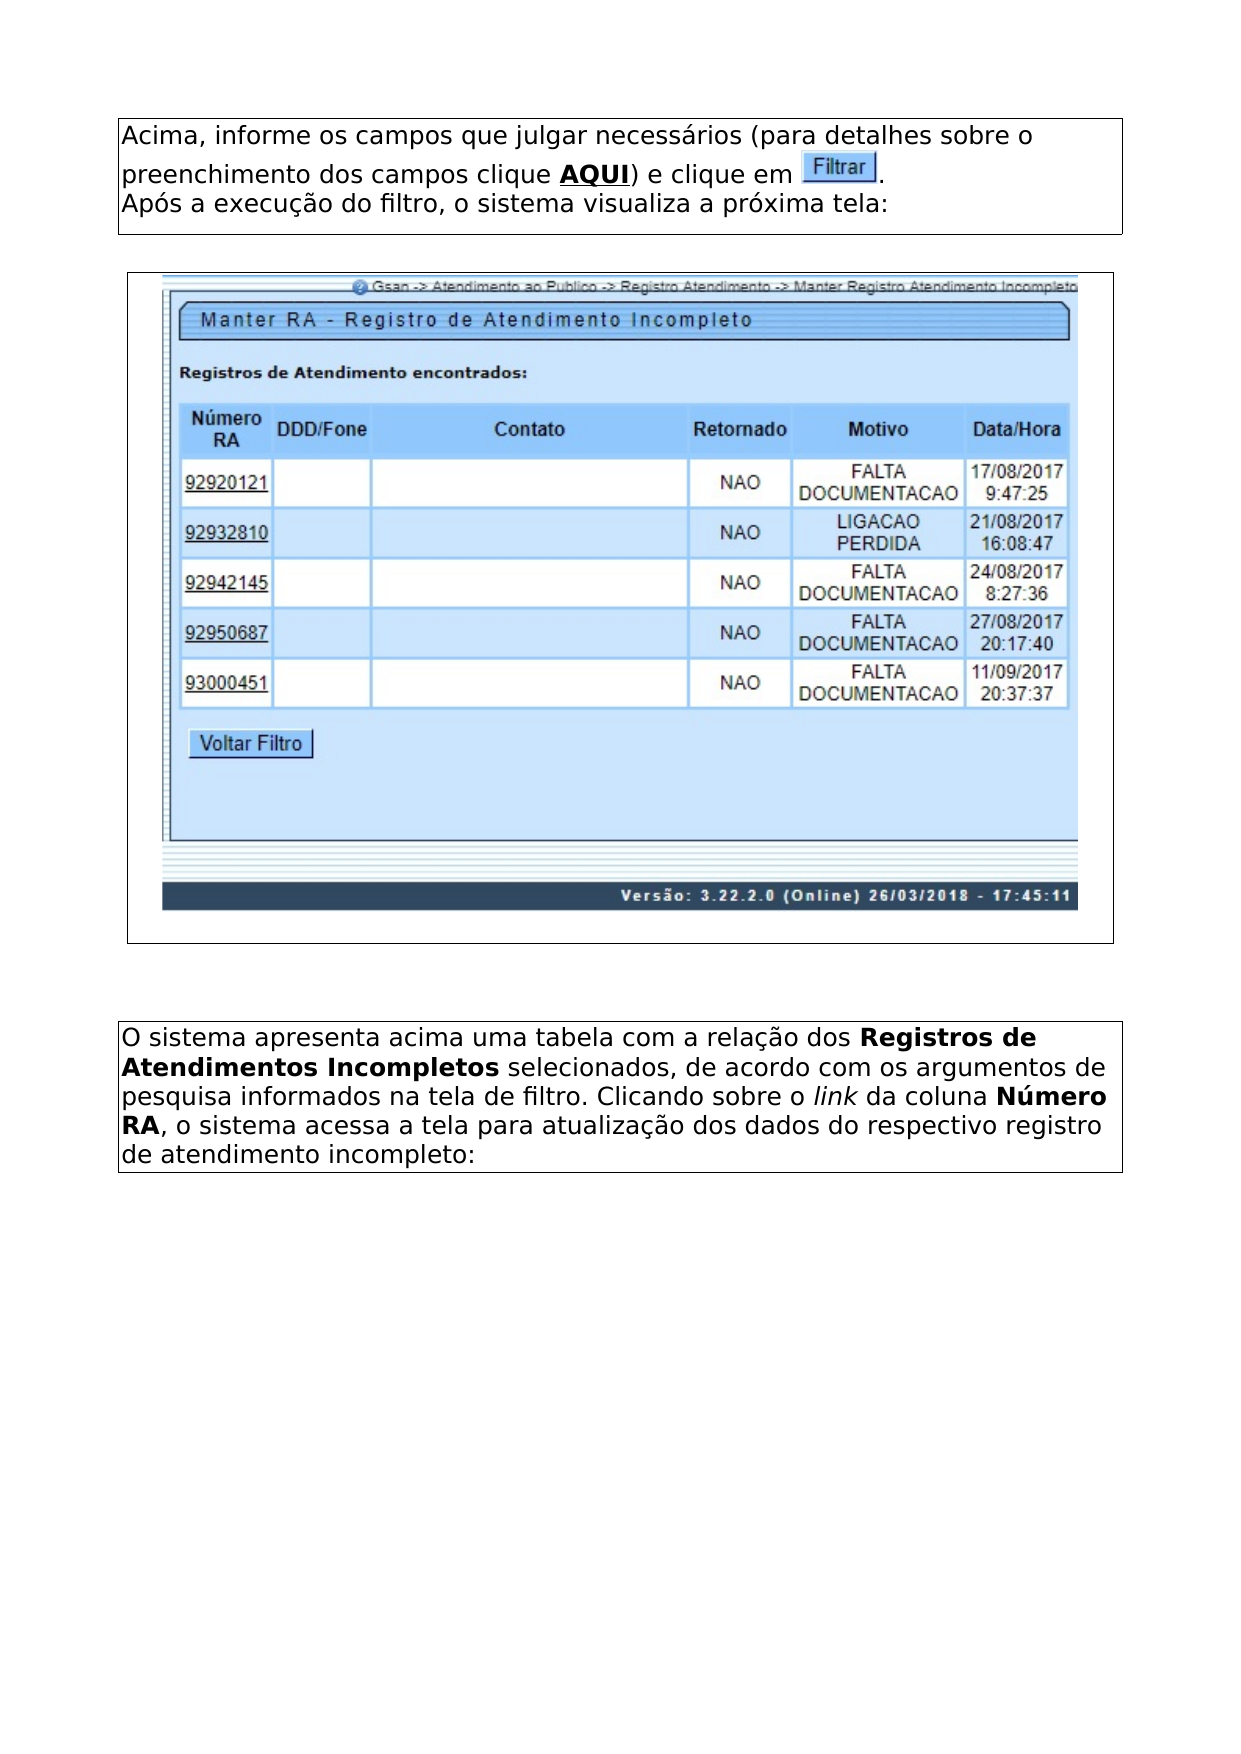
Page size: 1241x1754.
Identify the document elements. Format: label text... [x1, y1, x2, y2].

table_header Acima, informe os campos que julgar necessários (para detalhes sobre o preenchimento dos campos clique AQUI) e clique em . Após a execução do filtro, o sistema visualiza a próxima tela: [119, 119, 1122, 234]
table_header [128, 273, 1113, 943]
picture [162, 275, 1078, 912]
picture [801, 150, 878, 184]
table_header O sistema apresenta acima uma tabela com a relação dos Registros de Atendimentos Incompletos selecionados, de acordo com os argumentos de pesquisa informados na tela de filtro. Clicando sobre o link da coluna Número RA, o sistema acessa a tela para atualização dos dados do respectivo registro de atendimento incompleto: [119, 1022, 1122, 1172]
